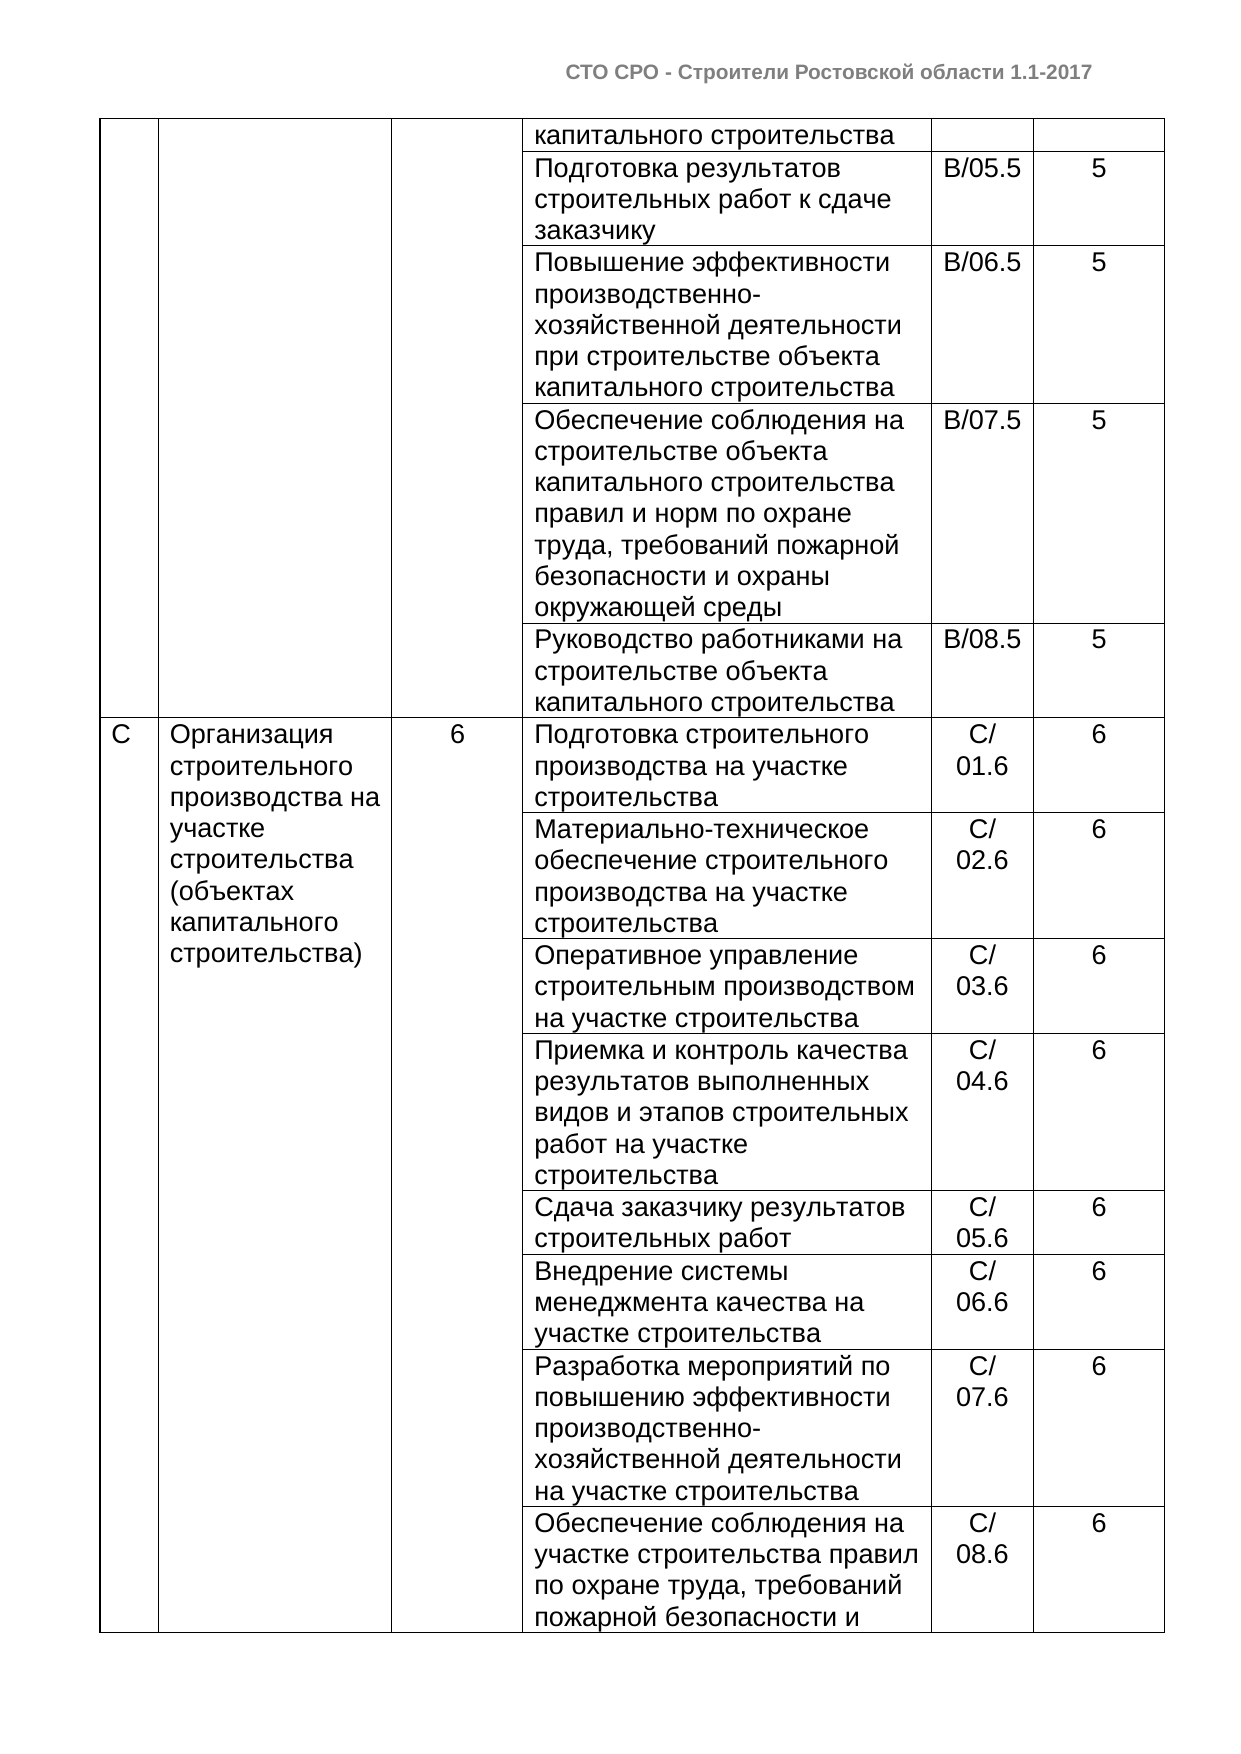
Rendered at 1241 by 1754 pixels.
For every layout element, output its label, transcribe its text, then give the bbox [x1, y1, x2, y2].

table_cell капитального строительства [523, 119, 931, 151]
table_cell 5 [1034, 152, 1164, 245]
table_cell С/07.6 [932, 1350, 1033, 1506]
table_cell [1034, 119, 1164, 151]
table_cell Оперативное управление строительным производством на участке строительства [523, 939, 931, 1033]
table_cell С/08.6 [932, 1507, 1033, 1632]
table_cell В/05.5 [932, 152, 1033, 245]
table_cell С/04.6 [932, 1034, 1033, 1190]
table_cell 5 [1034, 246, 1164, 403]
table_cell [392, 119, 522, 717]
table_cell В/07.5 [932, 404, 1033, 622]
table_cell Организация строительного производства на участке строительства (объектах капитального строительства) [159, 718, 391, 1632]
table_cell 5 [1034, 404, 1164, 622]
table_cell 5 [1034, 624, 1164, 717]
table_cell 6 [1034, 1191, 1164, 1254]
table_cell Материально-техническое обеспечение строительного производства на участке строительства [523, 813, 931, 938]
table_cell [101, 119, 158, 717]
table_cell С/05.6 [932, 1191, 1033, 1254]
table_cell 6 [392, 718, 522, 1632]
table_cell 6 [1034, 939, 1164, 1033]
table_cell Подготовка результатов строительных работ к сдаче заказчику [523, 152, 931, 245]
table_cell С/01.6 [932, 718, 1033, 812]
table_cell [159, 119, 391, 717]
table_cell Обеспечение соблюдения на участке строительства правил по охране труда, требований пожарной безопасности и [523, 1507, 931, 1632]
table_cell Руководство работниками на строительстве объекта капитального строительства [523, 624, 931, 717]
table_cell Сдача заказчику результатов строительных работ [523, 1191, 931, 1254]
table_cell 6 [1034, 1350, 1164, 1506]
table_cell 6 [1034, 1255, 1164, 1348]
table_cell 6 [1034, 1034, 1164, 1190]
table_cell Повышение эффективности производственно-хозяйственной деятельности при строительстве объекта капитального строительства [523, 246, 931, 403]
table_cell 6 [1034, 718, 1164, 812]
table_cell С/06.6 [932, 1255, 1033, 1348]
table_cell С/03.6 [932, 939, 1033, 1033]
table_cell В/08.5 [932, 624, 1033, 717]
table_cell 6 [1034, 1507, 1164, 1632]
table_cell В/06.5 [932, 246, 1033, 403]
table_cell Обеспечение соблюдения на строительстве объекта капитального строительства правил и норм по охране труда, требований пожарной безопасности и охраны окружающей среды [523, 404, 931, 622]
table_cell Разработка мероприятий по повышению эффективности производственно-хозяйственной деятельности на участке строительства [523, 1350, 931, 1506]
table_cell С/02.6 [932, 813, 1033, 938]
table_cell Подготовка строительного производства на участке строительства [523, 718, 931, 812]
table_cell Внедрение системы менеджмента качества на участке строительства [523, 1255, 931, 1348]
table_cell 6 [1034, 813, 1164, 938]
table_cell С [101, 718, 158, 1632]
table_cell [932, 119, 1033, 151]
table_cell Приемка и контроль качества результатов выполненных видов и этапов строительных работ на участке строительства [523, 1034, 931, 1190]
